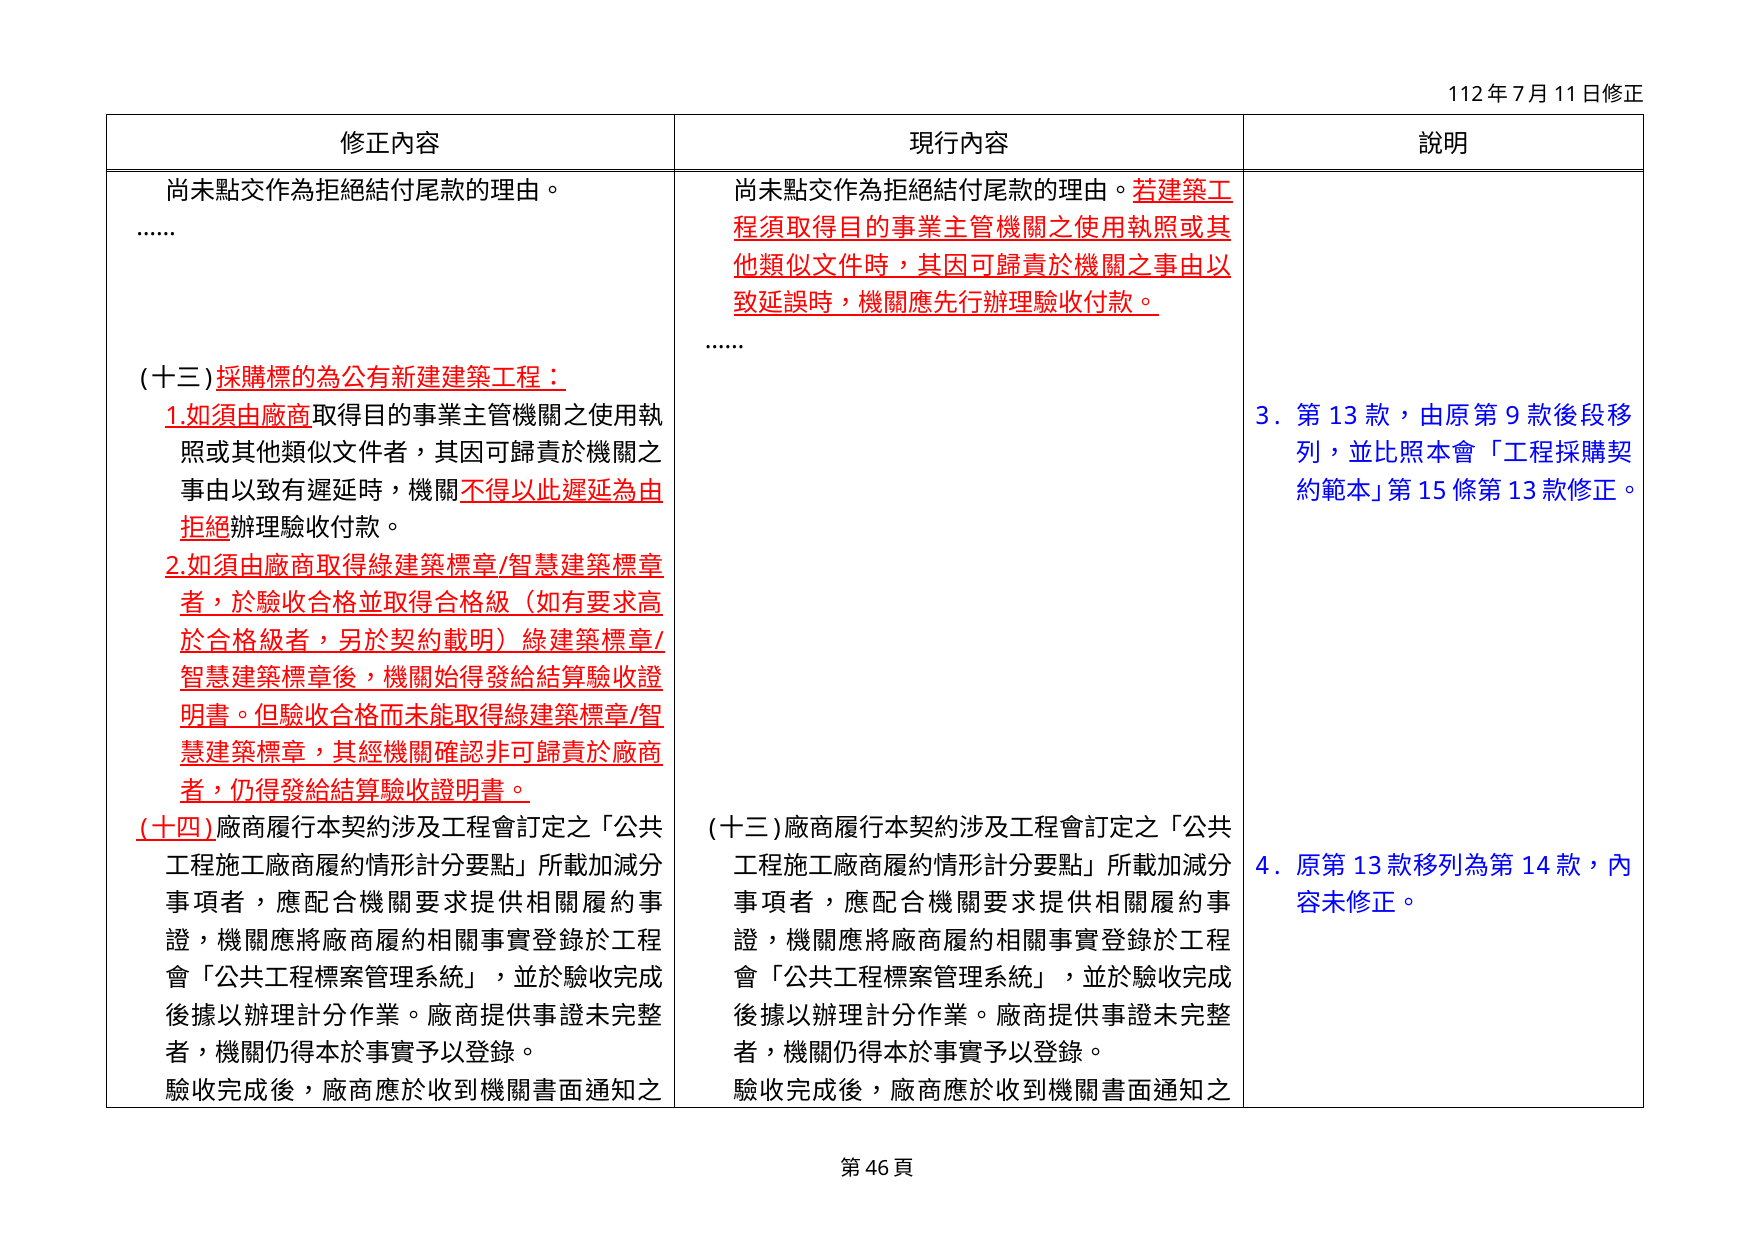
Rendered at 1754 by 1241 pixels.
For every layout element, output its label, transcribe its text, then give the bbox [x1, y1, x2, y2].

table_cell 第2款，比照本會「工程採購契約範本」第15條第2款修正第1選項為第1目；並將原第2選項、第3選項移列為第2目之選項。 第9款，比照本會「工程採購契約範本」第15條第9款修正。 第13款，由原第9款後段移列，並比照本會「工程採購契約範本」第15條第13款修正。 原第13款移列為第14款，內容未修正。 [1244, 172, 1643, 1107]
table_cell 尚未點交作為拒絕結付尾款的理由。 …… (十三)採購標的為公有新建建築工程： 1.如須由廠商取得目的事業主管機關之使用執照或其他類似文件者，其因可歸責於機關之事由以致有遲延時，機關不得以此遲延為由拒絕辦理驗收付款。 2.如須由廠商取得綠建築標章/智慧建築標章者，於驗收合格並取得合格級（如有要求高於合格級者，另於契約載明）綠建築標章/智慧建築標章後，機關始得發給結算驗收證明書。但驗收合格而未能取得綠建築標章/智慧建築標章，其經機關確認非可歸責於廠商者，仍得發給結算驗收證明書。 (十四)廠商履行本契約涉及工程會訂定之「公共工程施工廠商履約情形計分要點」所載加減分事項者，應配合機關要求提供相關履約事證，機關應將廠商履約相關事實登錄於工程會「公共工程標案管理系統」，並於驗收完成後據以辦理計分作業。廠商提供事證未完整者，機關仍得本於事實予以登錄。 驗收完成後，廠商應於收到機關書面通知之 [107, 172, 674, 1107]
table_header 說明 [1244, 115, 1643, 169]
table_cell 尚未點交作為拒絕結付尾款的理由。若建築工程須取得目的事業主管機關之使用執照或其他類似文件時，其因可歸責於機關之事由以致延誤時，機關應先行辦理驗收付款。 …… (十三)廠商履行本契約涉及工程會訂定之「公共工程施工廠商履約情形計分要點」所載加減分事項者，應配合機關要求提供相關履約事證，機關應將廠商履約相關事實登錄於工程會「公共工程標案管理系統」，並於驗收完成後據以辦理計分作業。廠商提供事證未完整者，機關仍得本於事實予以登錄。 驗收完成後，廠商應於收到機關書面通知之 [675, 172, 1243, 1107]
table_header 現行內容 [675, 115, 1243, 169]
table_header 修正內容 [107, 115, 674, 169]
